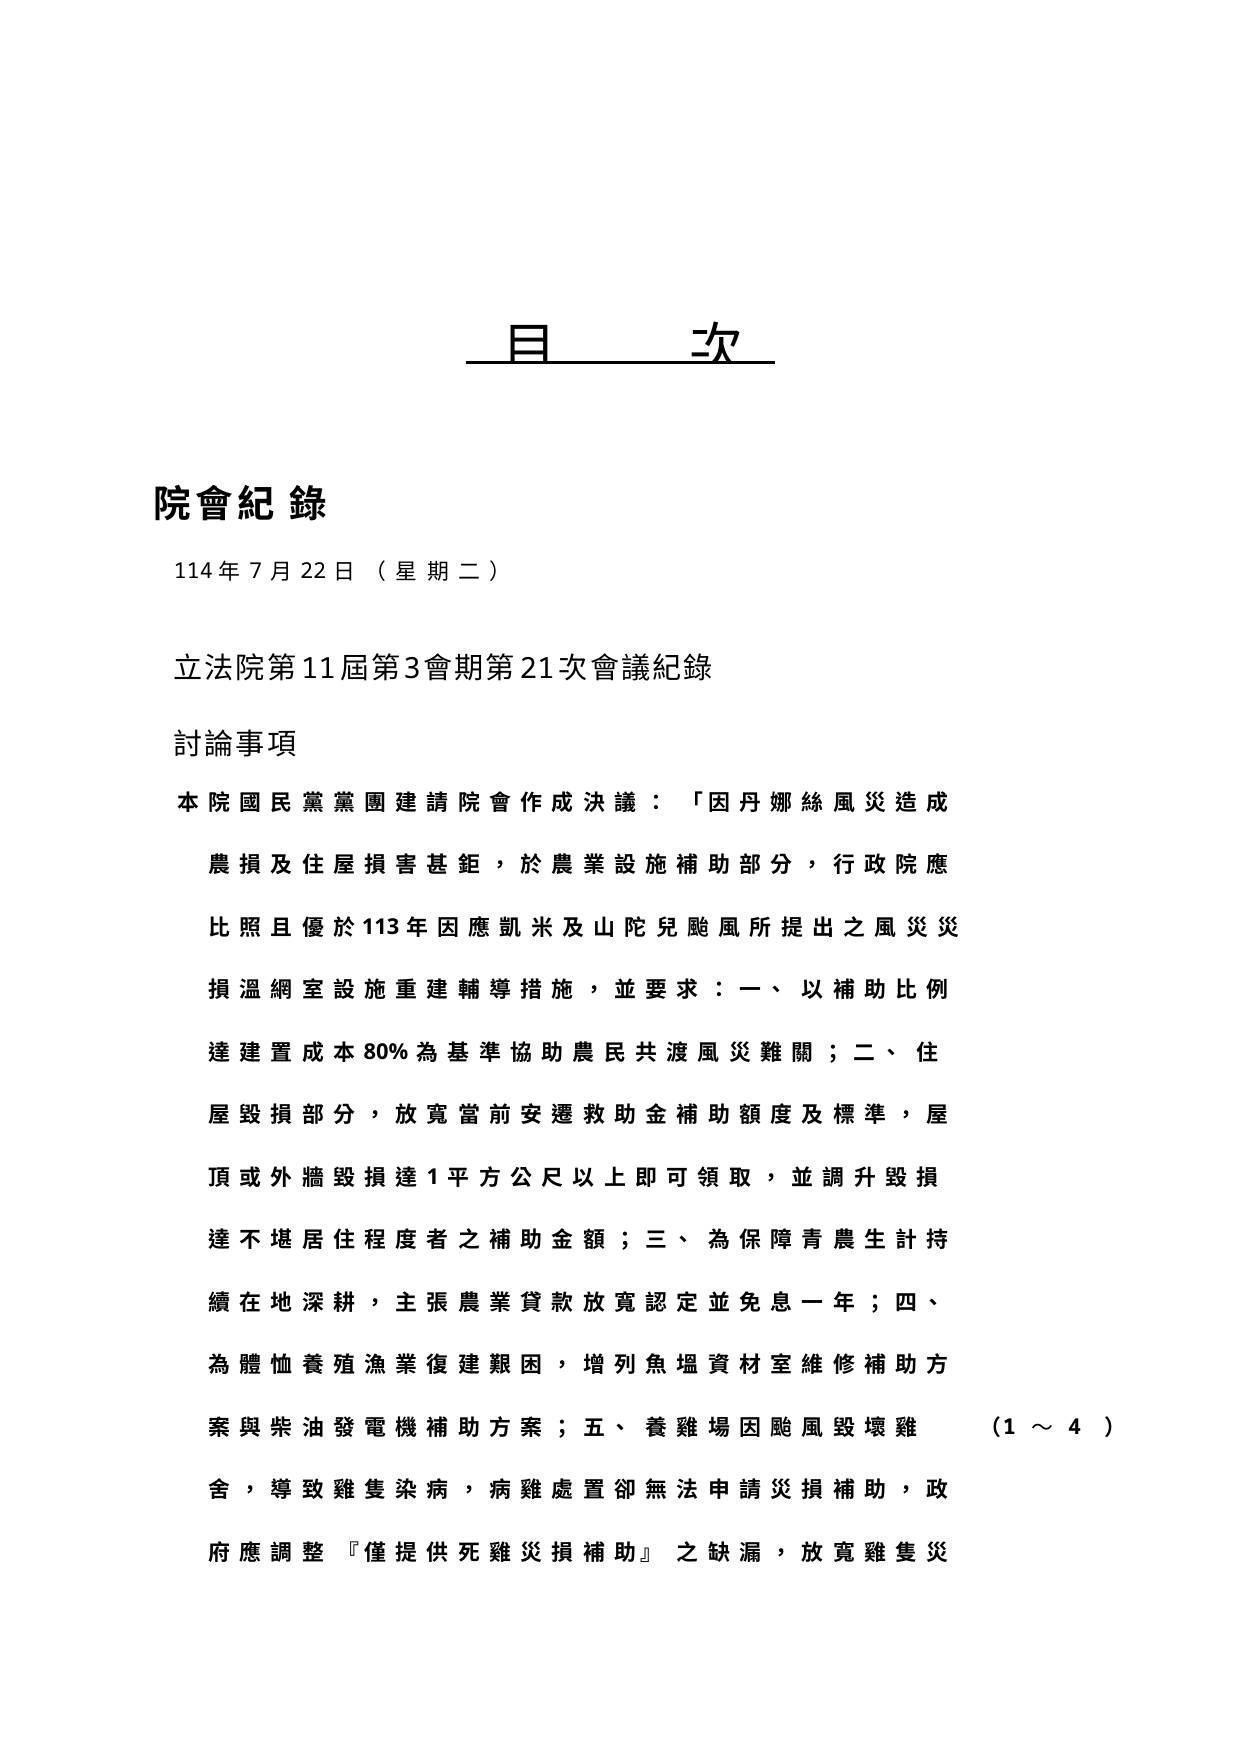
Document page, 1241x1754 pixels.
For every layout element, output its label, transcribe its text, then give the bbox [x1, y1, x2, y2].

table_cell [1053, 618, 1091, 694]
table_cell [967, 694, 986, 769]
table_cell [986, 618, 1023, 694]
table_cell [967, 618, 986, 694]
table_cell 本院國民黨黨團建請院會作成決議：「因丹娜絲風災造成農損及住屋損害甚鉅，於農業設施補助部分，行政院應比照且優於113年因應凱米及山陀兒颱風所提出之風災災損溫網室設施重建輔導措施，並要求：一、以補助比例達建置成本80%為基準協助農民共渡風災難關；二、住屋毀損部分，放寬當前安遷救助金補助額度及標準，屋頂或外牆毀損達1平方公尺以上即可領取，並調升毀損達不堪居住程度者之補助金額；三、為保障青農生計持續在地深耕，主張農業貸款放寬認定並免息一年；四、為體恤養殖漁業復建艱困，增列魚塭資材室維修補助方案與柴油發電機補助方案；五、養雞場因颱風毀壞雞舍，導致雞隻染病，病雞處置卻無法申請災損補助，政府應調整『僅提供死雞災損補助』之缺漏，放寬雞隻災 [150, 769, 967, 1582]
table_cell ～ [1023, 769, 1053, 1582]
table_cell 討論事項 [150, 694, 967, 769]
table_header 目 次 [466, 281, 774, 361]
table_cell [1023, 694, 1053, 769]
table_cell （ [967, 769, 986, 1582]
table_cell 立法院第11屆第3會期第21次會議紀錄 [150, 618, 967, 694]
table_cell [1023, 618, 1053, 694]
table_cell 1 [986, 769, 1023, 1582]
table_cell [1091, 618, 1108, 694]
table_cell [1091, 694, 1108, 769]
table_cell [986, 694, 1023, 769]
table_cell [1053, 694, 1091, 769]
table_cell ） [1091, 769, 1108, 1582]
table_header 院會紀錄 114年7月22日（星期二） [150, 443, 1108, 618]
table_cell 4 [1053, 769, 1091, 1582]
